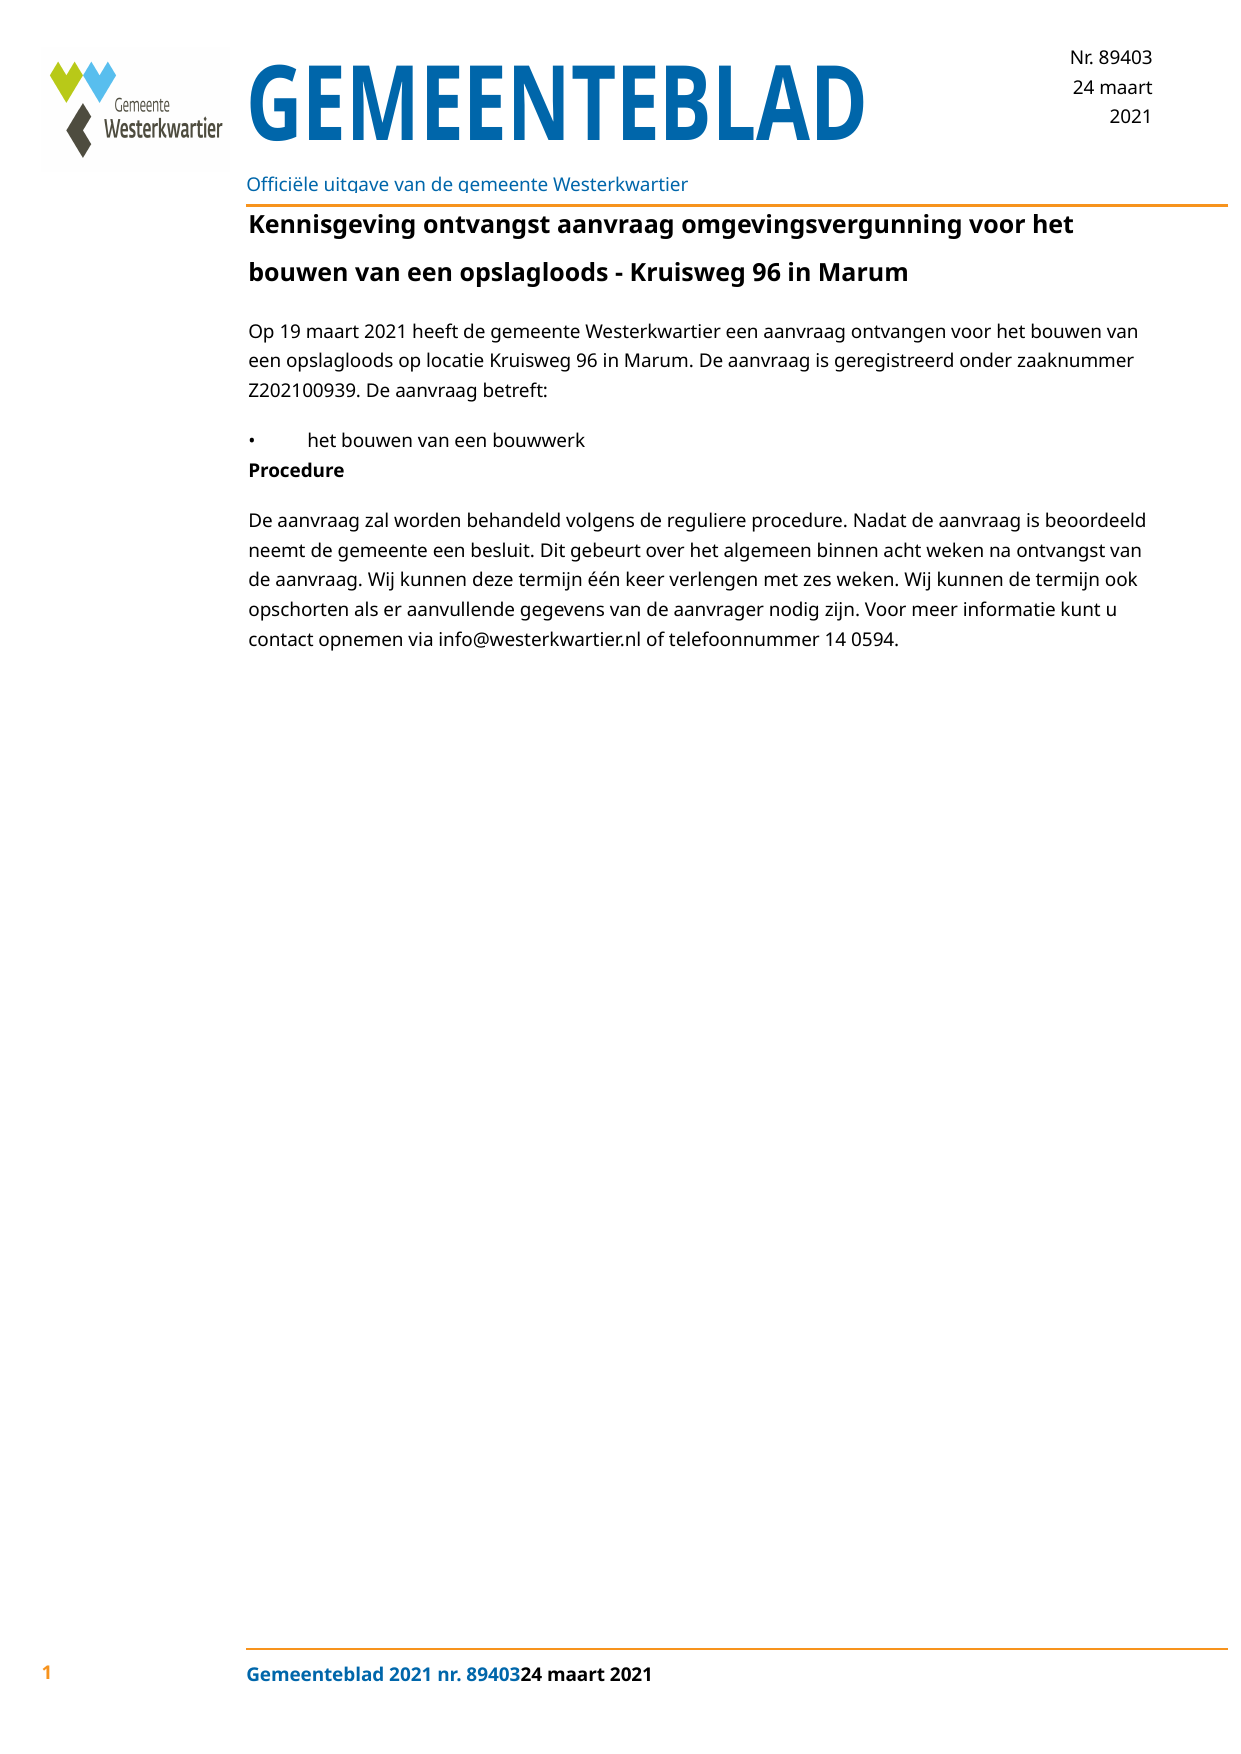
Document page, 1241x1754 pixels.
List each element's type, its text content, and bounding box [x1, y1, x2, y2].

text Procedure [248, 457, 1152, 483]
text Kennisgeving ontvangst aanvraag omgevingsvergunning voor het bouwen van een opslagloods - Kruisweg 96 in Marum [248, 207, 1152, 288]
picture [41, 47, 231, 172]
list het bouwen van een bouwwerk [248, 427, 1152, 453]
text De aanvraag zal worden behandeld volgens de reguliere procedure. Nadat de aanvraag is beoordeeld neemt de gemeente een besluit. Dit gebeurt over het algemeen binnen acht weken na ontvangst van de aanvraag. Wij kunnen deze termijn één keer verlengen met zes weken. Wij kunnen de termijn ook opschorten als er aanvullende gegevens van de aanvrager nodig zijn. Voor meer informatie kunt u contact opnemen via info@westerkwartier.nl of telefoonnummer 14 0594. [248, 507, 1152, 652]
text Op 19 maart 2021 heeft de gemeente Westerkwartier een aanvraag ontvangen voor het bouwen van een opslagloods op locatie Kruisweg 96 in Marum. De aanvraag is geregistreerd onder zaaknummer Z202100939. De aanvraag betreft: [248, 318, 1152, 403]
